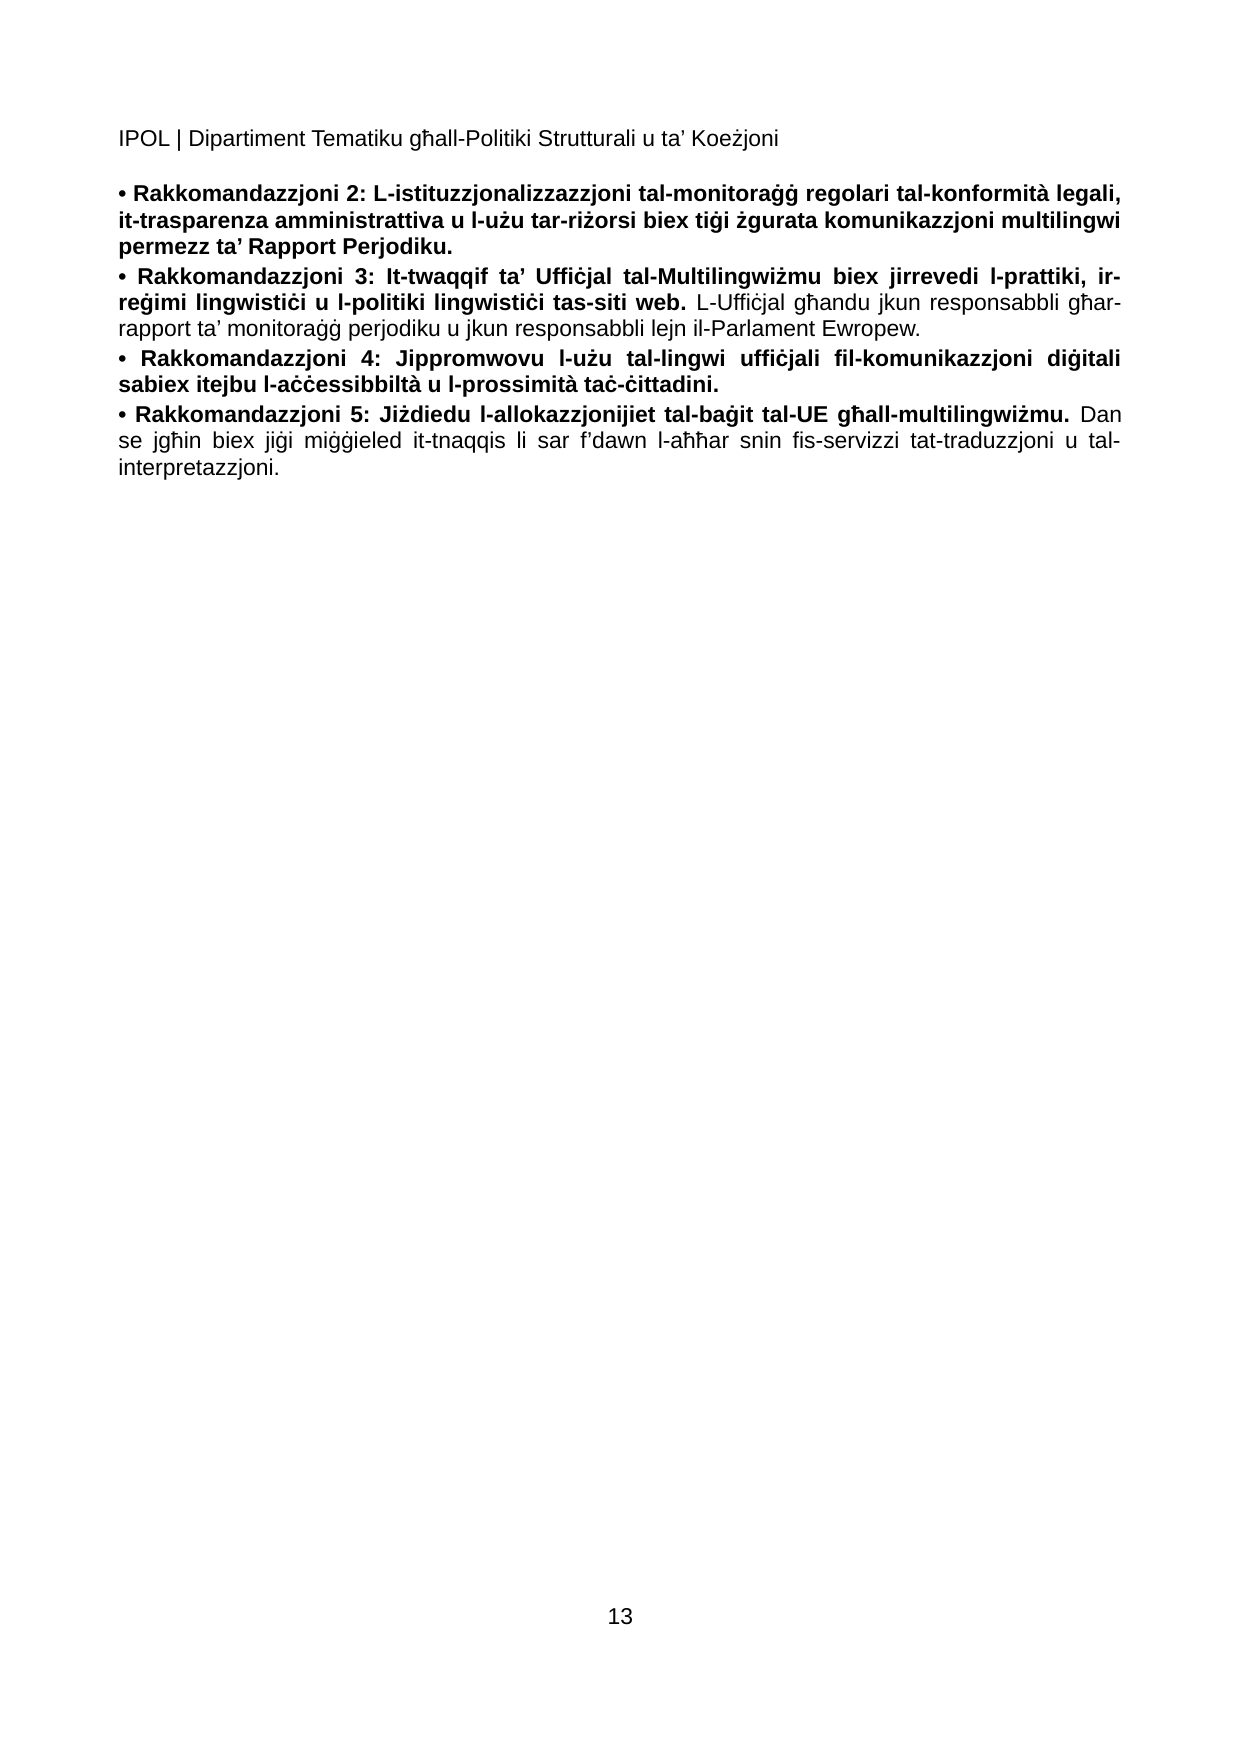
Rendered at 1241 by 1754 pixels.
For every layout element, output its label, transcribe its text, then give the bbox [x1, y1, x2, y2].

text • Rakkomandazzjoni 5: Jiżdiedu l-allokazzjonijiet tal-baġit tal-UE għall-multilingwiżmu. Dan se jgħin biex jiġi miġġieled it-tnaqqis li sar f’dawn l-aħħar snin fis-servizzi tat-traduzzjoni u tal-interpretazzjoni. [118, 401, 1122, 480]
text • Rakkomandazzjoni 4: Jippromwovu l-użu tal-lingwi uffiċjali fil-komunikazzjoni diġitali sabiex itejbu l-aċċessibbiltà u l-prossimità taċ-ċittadini. [118, 345, 1122, 398]
text • Rakkomandazzjoni 2: L-istituzzjonalizzazzjoni tal-monitoraġġ regolari tal-konformità legali, it-trasparenza amministrattiva u l-użu tar-riżorsi biex tiġi żgurata komunikazzjoni multilingwi permezz ta’ Rapport Perjodiku. [118, 180, 1122, 259]
text • Rakkomandazzjoni 3: It-twaqqif ta’ Uffiċjal tal-Multilingwiżmu biex jirrevedi l-prattiki, ir-reġimi lingwistiċi u l-politiki lingwistiċi tas-siti web. L-Uffiċjal għandu jkun responsabbli għar-rapport ta’ monitoraġġ perjodiku u jkun responsabbli lejn il-Parlament Ewropew. [118, 263, 1122, 342]
